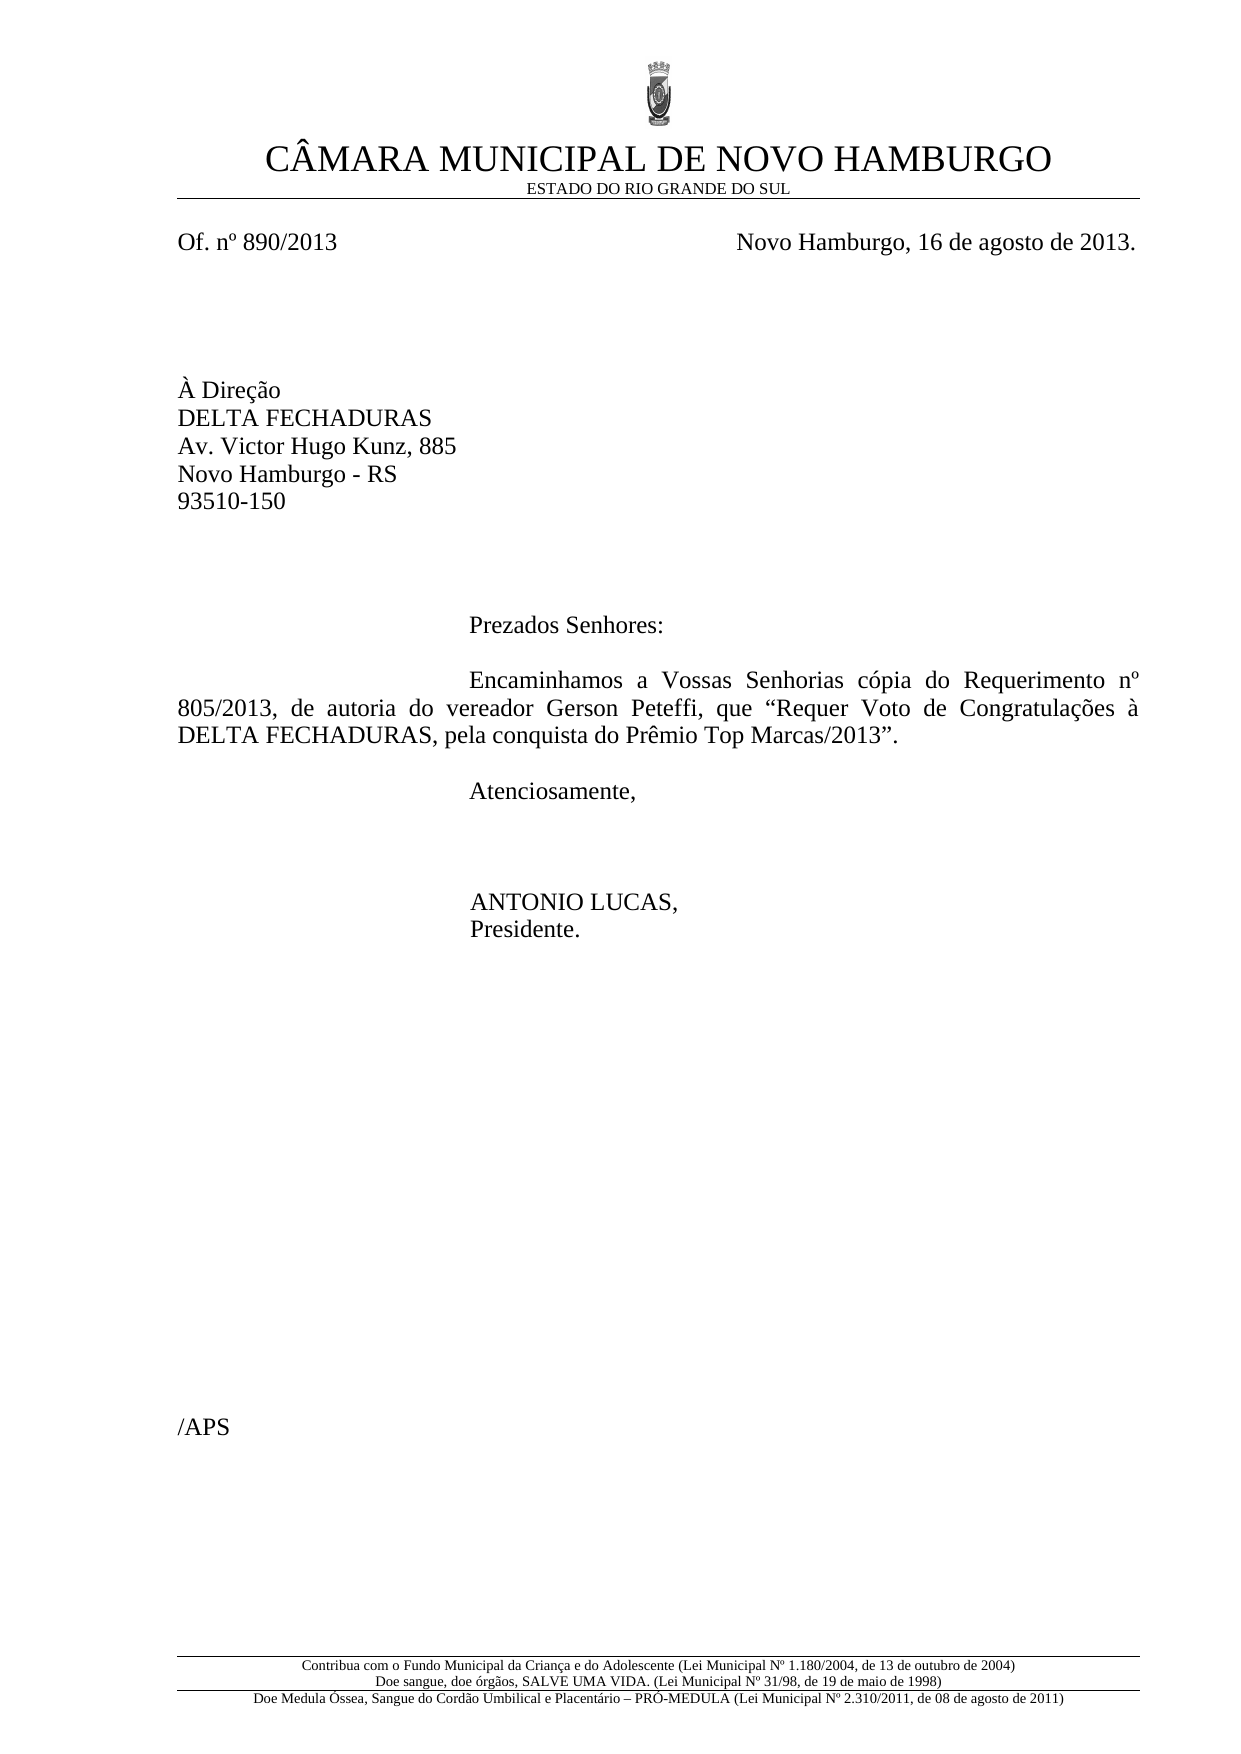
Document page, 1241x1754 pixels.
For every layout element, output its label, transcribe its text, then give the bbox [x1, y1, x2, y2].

text À Direção [177, 377, 1140, 404]
text Prezados Senhores: [177, 611, 1140, 638]
text 93510-150 [177, 487, 1140, 515]
text Encaminhamos a Vossas Senhorias cópia do Requerimento nº 805/2013, de autoria do vereador Gerson Peteffi, que “Requer Voto de Congratulações à DELTA FECHADURAS, pela conquista do Prêmio Top Marcas/2013”. [177, 666, 1140, 749]
text DELTA FECHADURAS [177, 404, 1140, 432]
text ANTONIO LUCAS, [470, 888, 1140, 916]
text Presidente. [470, 916, 1140, 943]
text /APS [177, 1413, 1140, 1441]
text Av. Victor Hugo Kunz, 885 [177, 432, 1140, 460]
text Novo Hamburgo - RS [177, 460, 1140, 487]
text Atenciosamente, [177, 777, 1140, 805]
text Of. nº 890/2013 Novo Hamburgo, 16 de agosto de 2013. [177, 228, 1140, 256]
